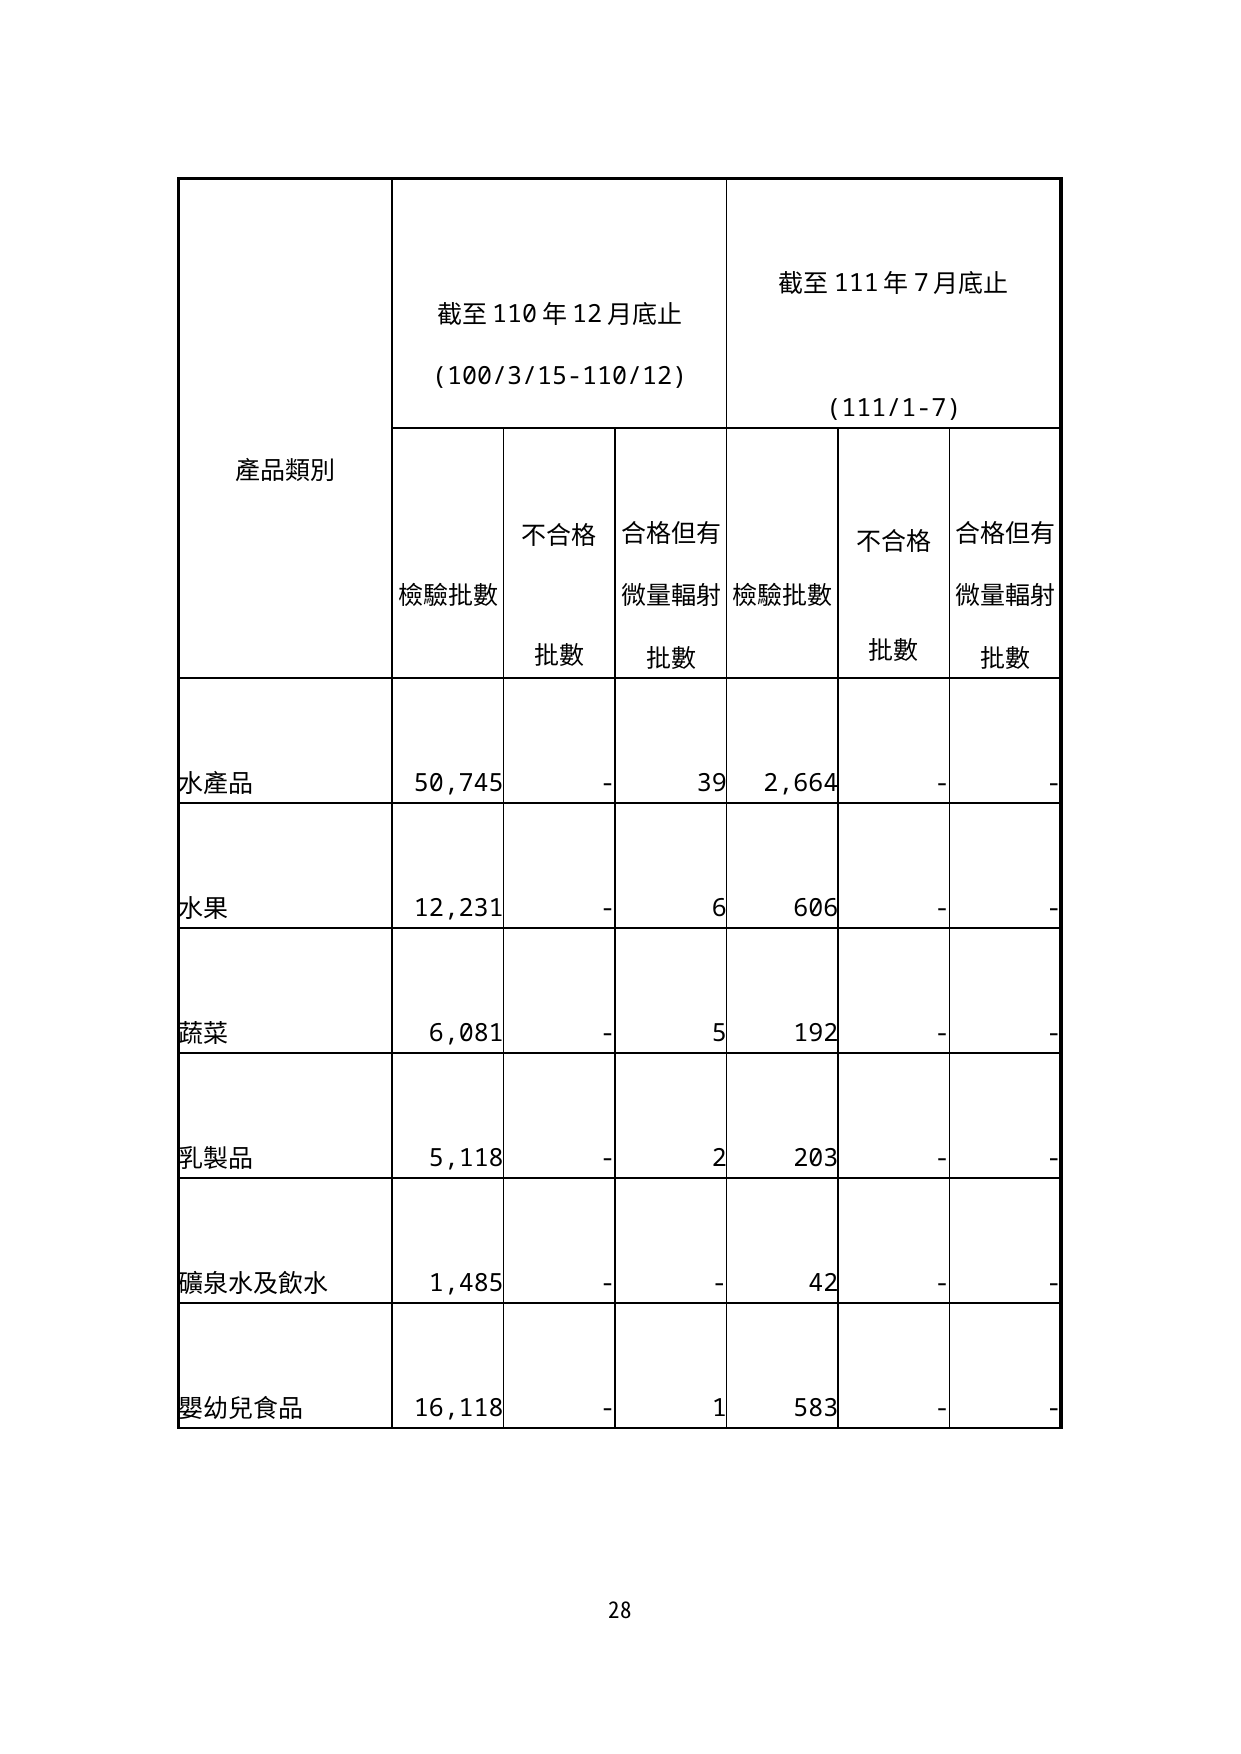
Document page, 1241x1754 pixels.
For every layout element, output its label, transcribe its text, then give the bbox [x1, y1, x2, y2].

table_cell - [504, 679, 614, 802]
table_cell 檢驗批數 [393, 429, 503, 677]
table_cell - [950, 1179, 1059, 1302]
table_cell - [504, 1304, 614, 1427]
table_cell - [950, 1304, 1059, 1427]
table_cell - [839, 679, 949, 802]
table_cell 1,485 [393, 1179, 503, 1302]
table_cell - [504, 929, 614, 1052]
table_cell 203 [727, 1054, 837, 1177]
table_cell 乳製品 [180, 1054, 391, 1177]
table_cell 16,118 [393, 1304, 503, 1427]
table_cell - [504, 1179, 614, 1302]
table_cell - [839, 1179, 949, 1302]
table_cell 蔬菜 [180, 929, 391, 1052]
table_cell - [504, 804, 614, 927]
table_cell 39 [616, 679, 726, 802]
table_cell - [839, 929, 949, 1052]
table_cell 50,745 [393, 679, 503, 802]
table_cell - [950, 804, 1059, 927]
table_cell - [616, 1179, 726, 1302]
table_cell 礦泉水及飲水 [180, 1179, 391, 1302]
table_cell - [950, 679, 1059, 802]
table_cell 檢驗批數 [727, 429, 837, 677]
table_cell 6,081 [393, 929, 503, 1052]
table_cell 合格但有微量輻射批數 [616, 429, 726, 677]
table_cell 42 [727, 1179, 837, 1302]
table_cell 5 [616, 929, 726, 1052]
table_cell 583 [727, 1304, 837, 1427]
table_cell 不合格 批數 [504, 429, 614, 677]
table_cell 6 [616, 804, 726, 927]
table_cell - [950, 929, 1059, 1052]
table_cell 5,118 [393, 1054, 503, 1177]
table_cell 水果 [180, 804, 391, 927]
table_cell 嬰幼兒食品 [180, 1304, 391, 1427]
table_header 產品類別 [180, 180, 391, 677]
table_cell 192 [727, 929, 837, 1052]
table_header 截至111年7月底止 (111/1-7) [727, 180, 1059, 427]
table_cell - [839, 804, 949, 927]
table_cell 606 [727, 804, 837, 927]
table_cell 合格但有微量輻射批數 [950, 429, 1059, 677]
table_cell 1 [616, 1304, 726, 1427]
table_cell - [839, 1054, 949, 1177]
table_cell 2,664 [727, 679, 837, 802]
table_cell - [950, 1054, 1059, 1177]
table_cell - [839, 1304, 949, 1427]
table_cell 不合格 批數 [839, 429, 949, 677]
table_header 截至110年12月底止 (100/3/15-110/12) [393, 180, 726, 427]
table_cell 12,231 [393, 804, 503, 927]
table_cell - [504, 1054, 614, 1177]
table_cell 2 [616, 1054, 726, 1177]
table_cell 水產品 [180, 679, 391, 802]
